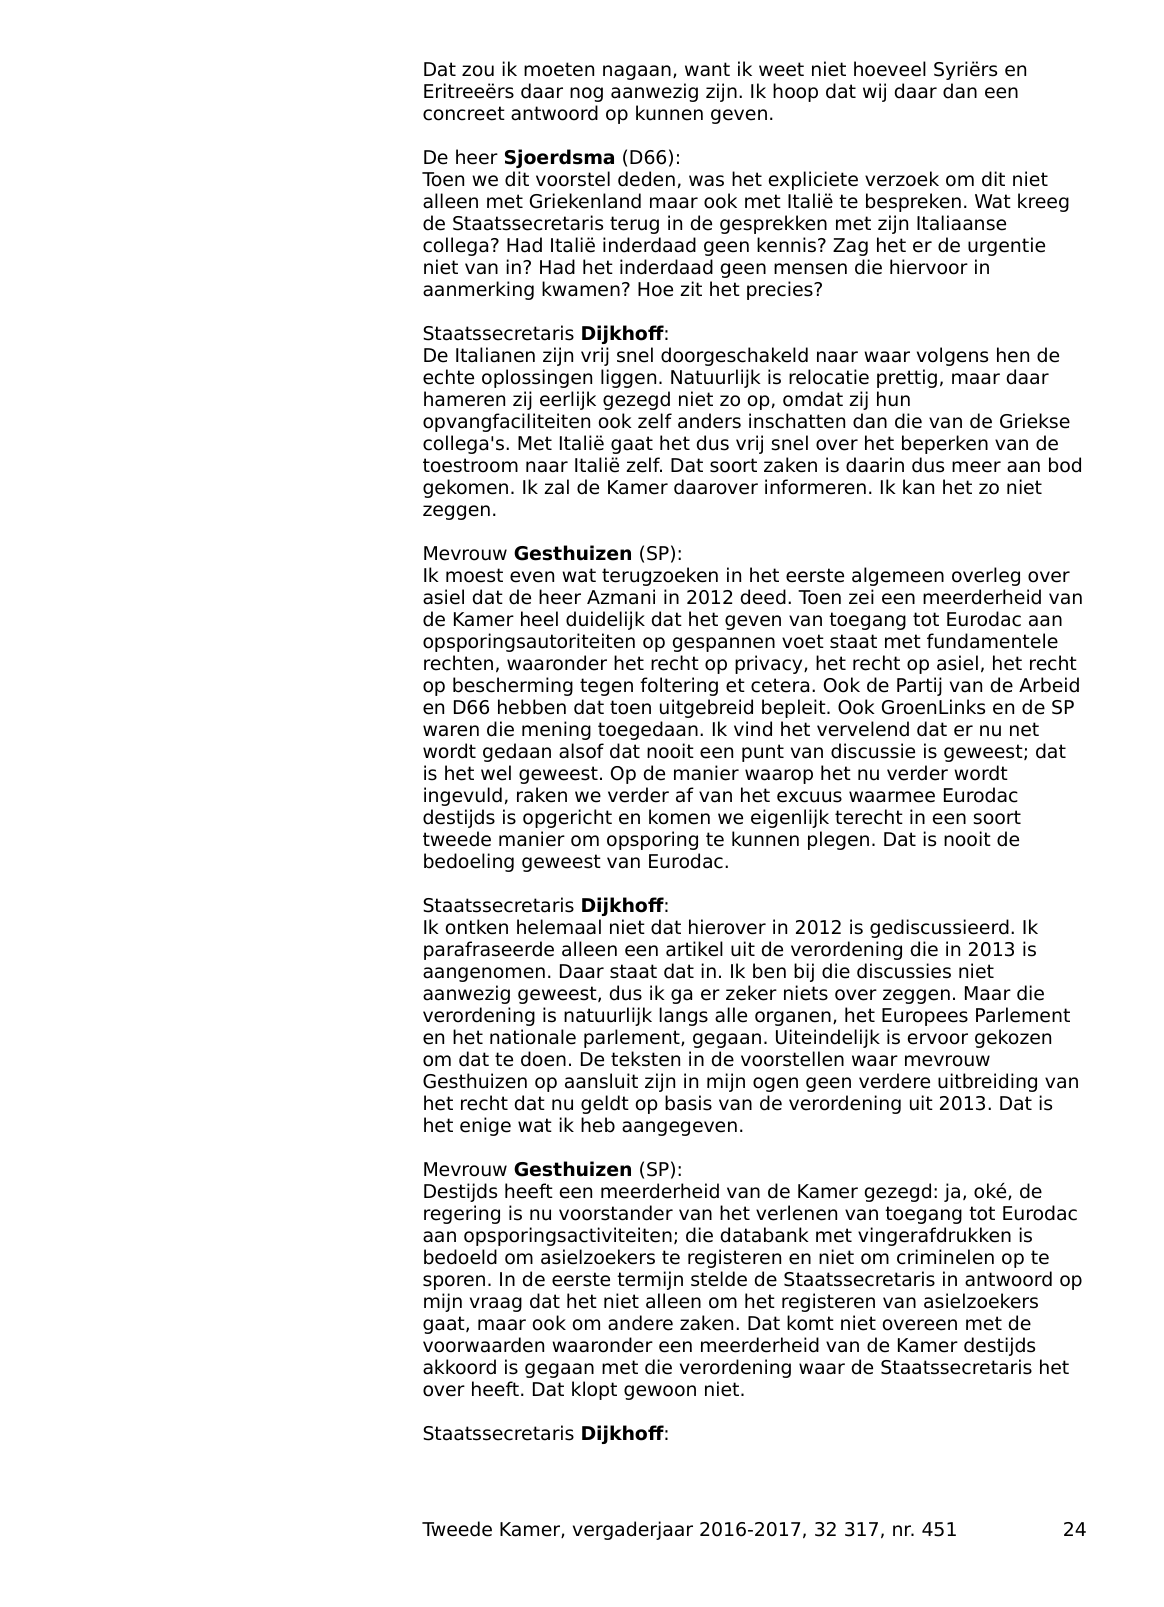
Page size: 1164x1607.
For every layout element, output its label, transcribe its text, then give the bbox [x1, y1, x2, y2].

text Mevrouw Gesthuizen (SP): [422, 1159, 1087, 1181]
text Staatssecretaris Dijkhoff: [422, 323, 1087, 345]
text Ik ontken helemaal niet dat hierover in 2012 is gediscussieerd. Ik parafraseerde alleen een artikel uit de verordening die in 2013 is aangenomen. Daar staat dat in. Ik ben bij die discussies niet aanwezig geweest, dus ik ga er zeker niets over zeggen. Maar die verordening is natuurlijk langs alle organen, het Europees Parlement en het nationale parlement, gegaan. Uiteindelijk is ervoor gekozen om dat te doen. De teksten in de voorstellen waar mevrouw Gesthuizen op aansluit zijn in mijn ogen geen verdere uitbreiding van het recht dat nu geldt op basis van de verordening uit 2013. Dat is het enige wat ik heb aangegeven. [422, 917, 1087, 1137]
text Dat zou ik moeten nagaan, want ik weet niet hoeveel Syriërs en Eritreeërs daar nog aanwezig zijn. Ik hoop dat wij daar dan een concreet antwoord op kunnen geven. [422, 59, 1087, 125]
text Mevrouw Gesthuizen (SP): [422, 543, 1087, 565]
text Ik moest even wat terugzoeken in het eerste algemeen overleg over asiel dat de heer Azmani in 2012 deed. Toen zei een meerderheid van de Kamer heel duidelijk dat het geven van toegang tot Eurodac aan opsporingsautoriteiten op gespannen voet staat met fundamentele rechten, waaronder het recht op privacy, het recht op asiel, het recht op bescherming tegen foltering et cetera. Ook de Partij van de Arbeid en D66 hebben dat toen uitgebreid bepleit. Ook GroenLinks en de SP waren die mening toegedaan. Ik vind het vervelend dat er nu net wordt gedaan alsof dat nooit een punt van discussie is geweest; dat is het wel geweest. Op de manier waarop het nu verder wordt ingevuld, raken we verder af van het excuus waarmee Eurodac destijds is opgericht en komen we eigenlijk terecht in een soort tweede manier om opsporing te kunnen plegen. Dat is nooit de bedoeling geweest van Eurodac. [422, 565, 1087, 873]
text Destijds heeft een meerderheid van de Kamer gezegd: ja, oké, de regering is nu voorstander van het verlenen van toegang tot Eurodac aan opsporingsactiviteiten; die databank met vingerafdrukken is bedoeld om asielzoekers te registeren en niet om criminelen op te sporen. In de eerste termijn stelde de Staatssecretaris in antwoord op mijn vraag dat het niet alleen om het registeren van asielzoekers gaat, maar ook om andere zaken. Dat komt niet overeen met de voorwaarden waaronder een meerderheid van de Kamer destijds akkoord is gegaan met die verordening waar de Staatssecretaris het over heeft. Dat klopt gewoon niet. [422, 1181, 1087, 1401]
text De Italianen zijn vrij snel doorgeschakeld naar waar volgens hen de echte oplossingen liggen. Natuurlijk is relocatie prettig, maar daar hameren zij eerlijk gezegd niet zo op, omdat zij hun opvangfaciliteiten ook zelf anders inschatten dan die van de Griekse collega's. Met Italië gaat het dus vrij snel over het beperken van de toestroom naar Italië zelf. Dat soort zaken is daarin dus meer aan bod gekomen. Ik zal de Kamer daarover informeren. Ik kan het zo niet zeggen. [422, 345, 1087, 521]
text Staatssecretaris Dijkhoff: [422, 1423, 1087, 1445]
text Toen we dit voorstel deden, was het expliciete verzoek om dit niet alleen met Griekenland maar ook met Italië te bespreken. Wat kreeg de Staatssecretaris terug in de gesprekken met zijn Italiaanse collega? Had Italië inderdaad geen kennis? Zag het er de urgentie niet van in? Had het inderdaad geen mensen die hiervoor in aanmerking kwamen? Hoe zit het precies? [422, 169, 1087, 301]
text Staatssecretaris Dijkhoff: [422, 895, 1087, 917]
text De heer Sjoerdsma (D66): [422, 147, 1087, 169]
